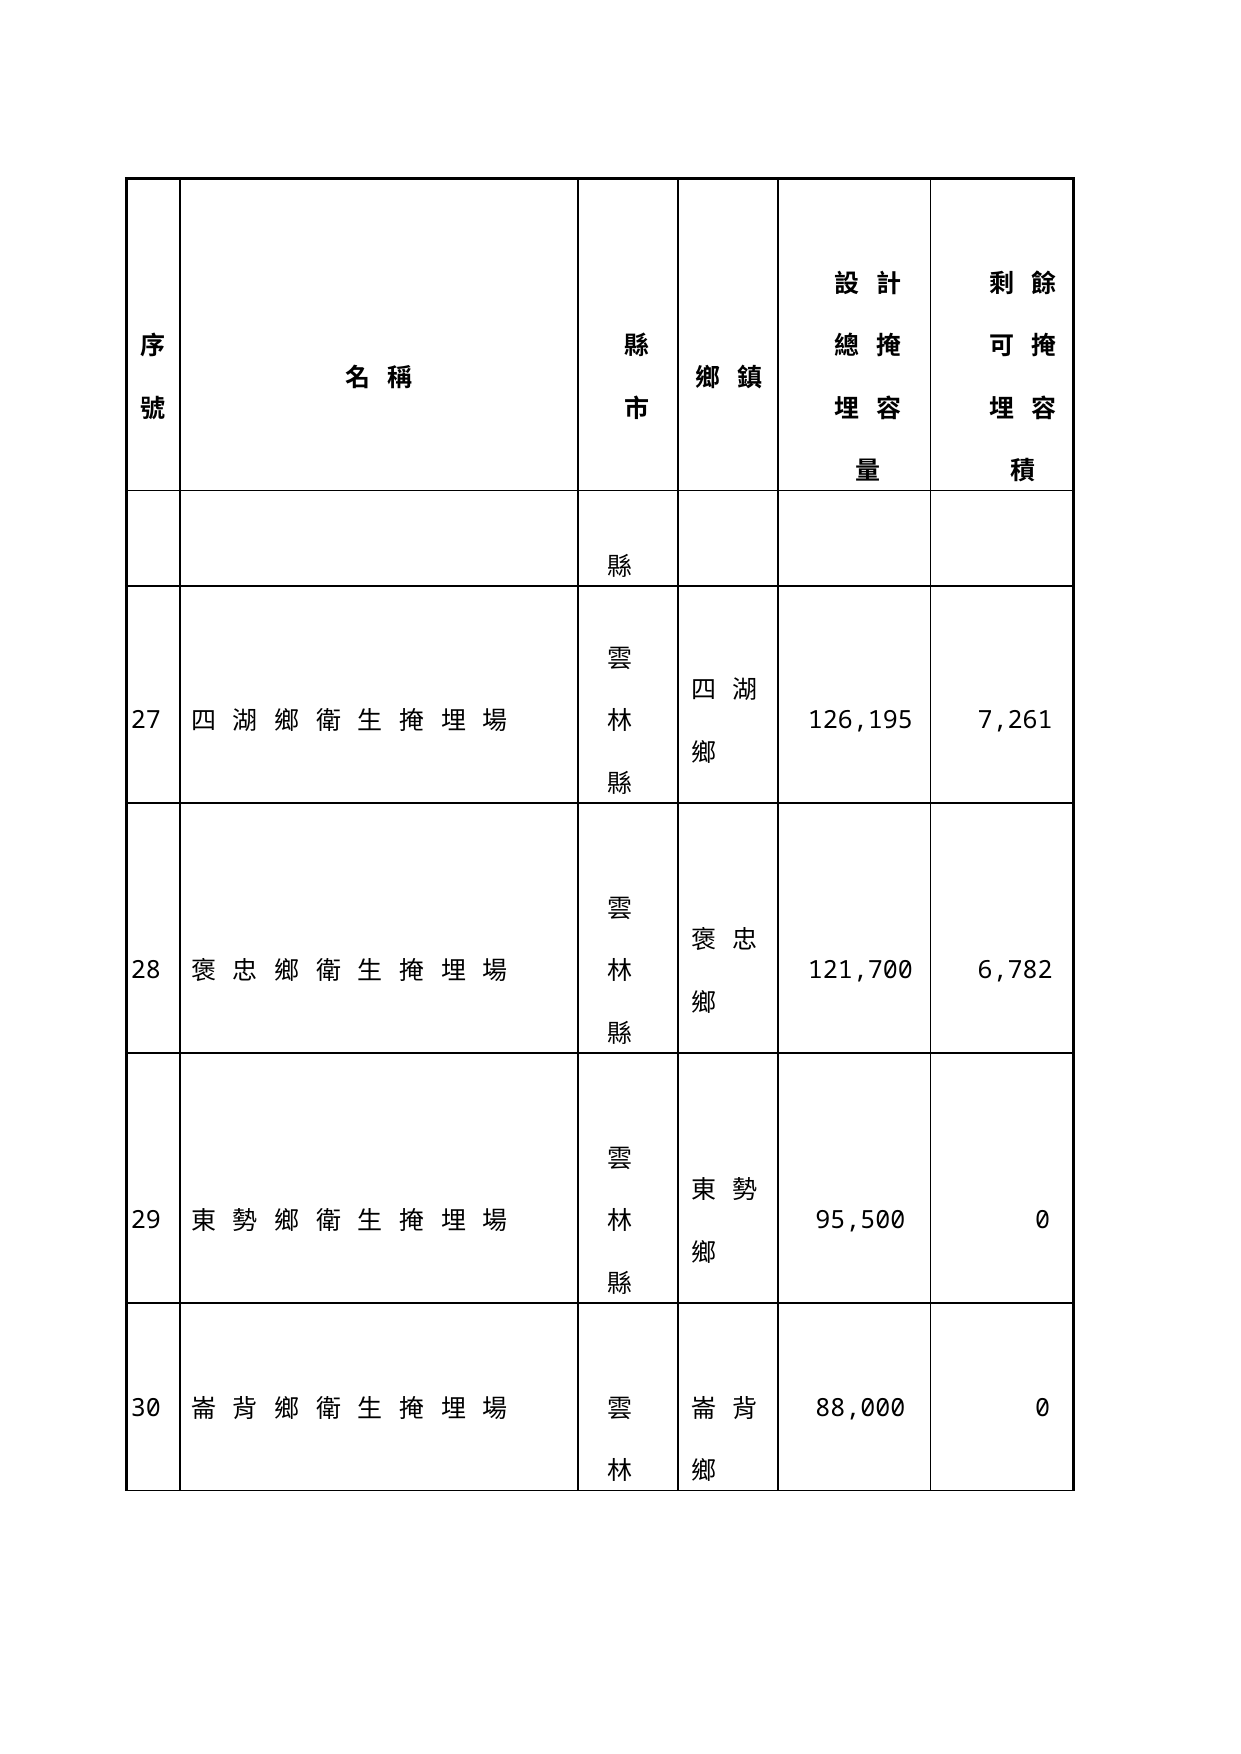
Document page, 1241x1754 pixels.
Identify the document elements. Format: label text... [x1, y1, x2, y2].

table_cell 6,782 [931, 804, 1072, 1052]
table_header 序號 [128, 180, 179, 490]
table_header 縣市 [579, 180, 677, 490]
table_header 名稱 [181, 180, 577, 490]
table_cell 四湖鄉衛生掩埋場 [181, 587, 577, 802]
table_cell 雲林縣 [579, 587, 677, 802]
table_cell 121,700 [779, 804, 930, 1052]
table_cell 四湖鄉 [679, 587, 777, 802]
table_cell 126,195 [779, 587, 930, 802]
table_cell 0 [931, 1054, 1072, 1302]
table_cell 雲林縣 [579, 804, 677, 1052]
table_cell [931, 491, 1072, 585]
table_cell 28 [128, 804, 179, 1052]
table_cell 東勢鄉衛生掩埋場 [181, 1054, 577, 1302]
table_cell 崙背鄉衛生掩埋場 [181, 1304, 577, 1490]
table_cell 95,500 [779, 1054, 930, 1302]
table_cell [181, 491, 577, 585]
table_cell 東勢鄉 [679, 1054, 777, 1302]
table_cell 0 [931, 1304, 1072, 1490]
table_cell 88,000 [779, 1304, 930, 1490]
table_cell 褒忠鄉 [679, 804, 777, 1052]
table_cell 縣 [579, 491, 677, 585]
table_cell 27 [128, 587, 179, 802]
table_cell 7,261 [931, 587, 1072, 802]
table_cell 雲林縣 [579, 1054, 677, 1302]
table_cell 29 [128, 1054, 179, 1302]
table_cell 30 [128, 1304, 179, 1490]
table_cell [128, 491, 179, 585]
table_cell [779, 491, 930, 585]
table_cell [679, 491, 777, 585]
table_header 鄉鎮 [679, 180, 777, 490]
table_header 剩餘可掩埋容積 [931, 180, 1072, 490]
table_cell 雲林 [579, 1304, 677, 1490]
table_cell 褒忠鄉衛生掩埋場 [181, 804, 577, 1052]
table_cell 崙背鄉 [679, 1304, 777, 1490]
table_header 設計總掩埋容量 [779, 180, 930, 490]
